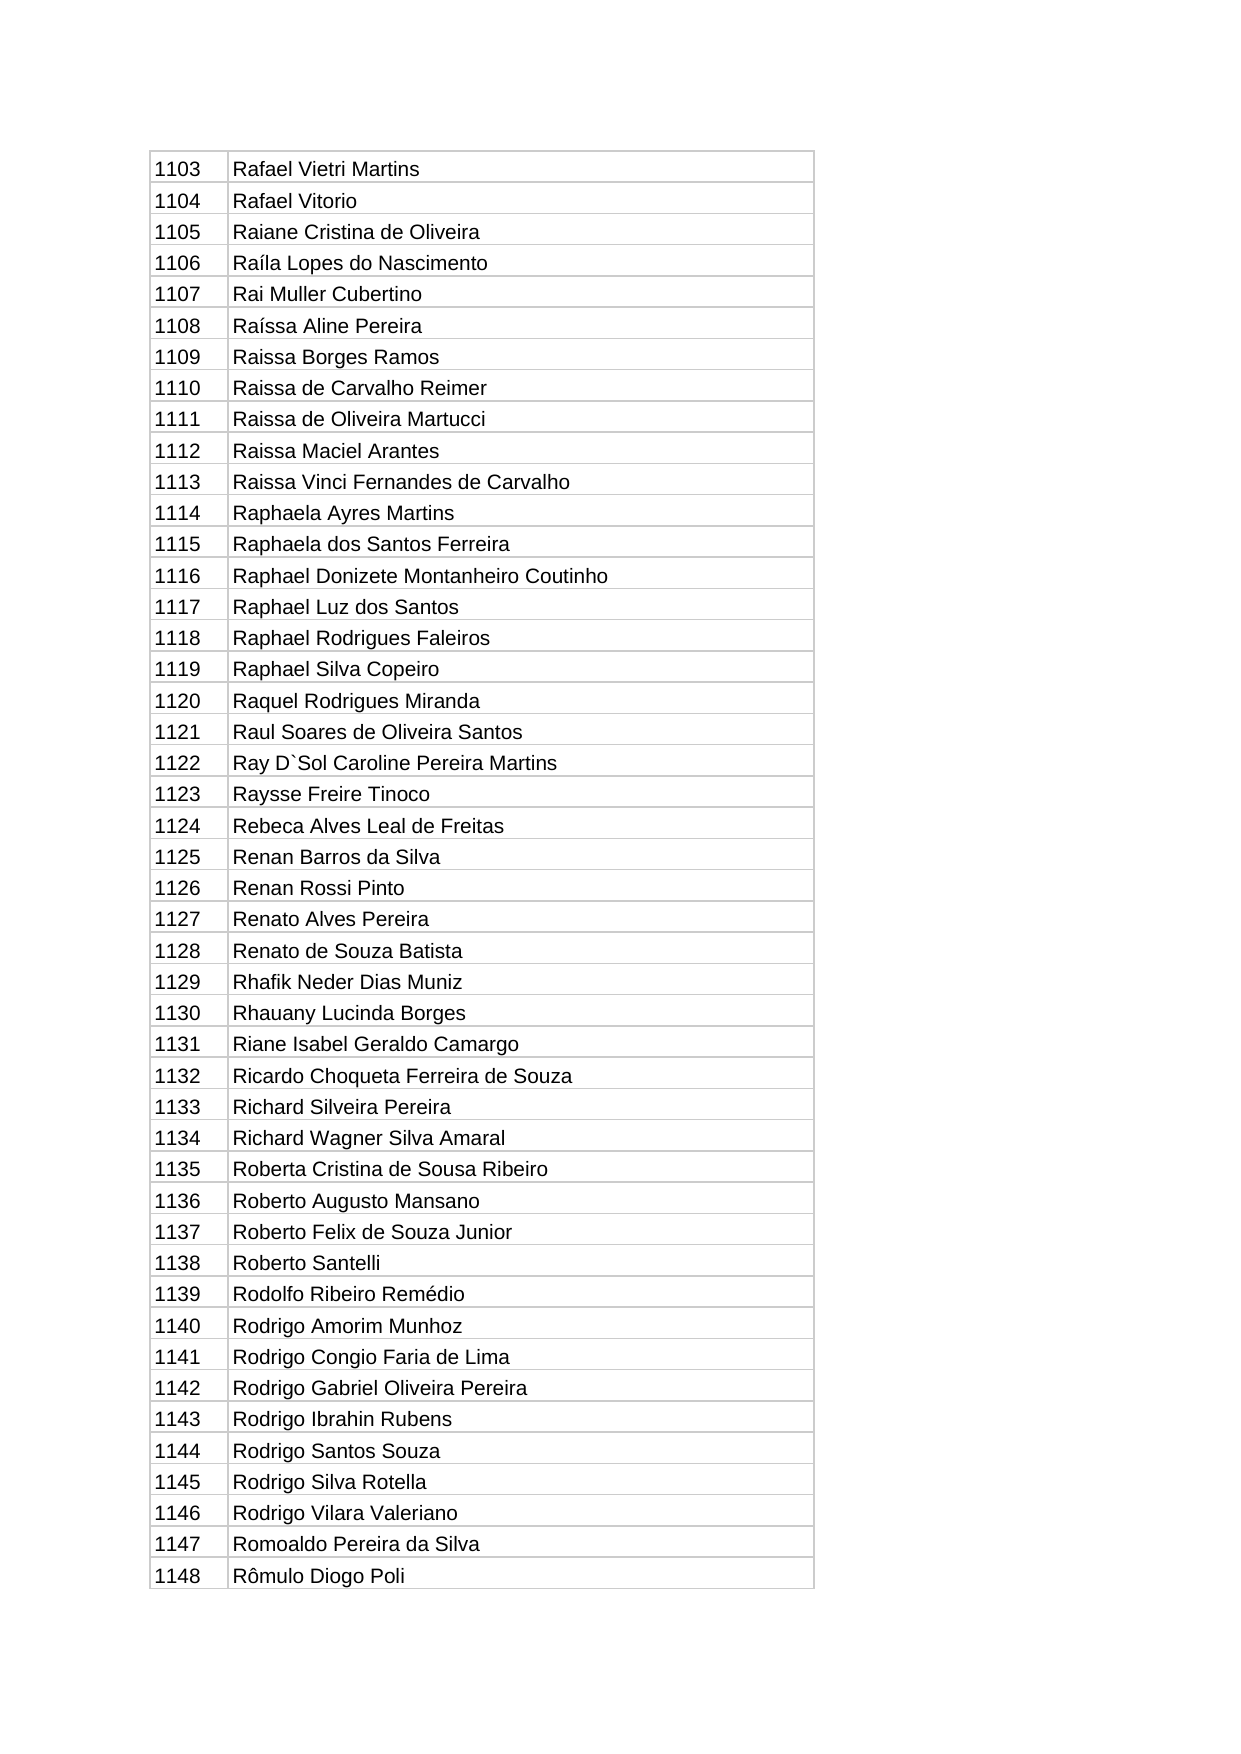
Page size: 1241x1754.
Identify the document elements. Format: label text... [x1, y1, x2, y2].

table_cell Raphael Silva Copeiro [229, 652, 813, 681]
table_cell 1144 [151, 1433, 227, 1462]
table_cell Roberto Felix de Souza Junior [229, 1214, 813, 1244]
table_cell Rodrigo Ibrahin Rubens [229, 1402, 813, 1431]
table_cell 1146 [151, 1495, 227, 1525]
table_cell Raphaela Ayres Martins [229, 495, 813, 525]
table_cell 1121 [151, 714, 227, 744]
table_cell 1134 [151, 1120, 227, 1150]
table_cell Rhauany Lucinda Borges [229, 995, 813, 1025]
table_cell Roberto Augusto Mansano [229, 1183, 813, 1212]
table_cell Raissa Maciel Arantes [229, 433, 813, 462]
table_cell 1106 [151, 245, 227, 275]
table_cell 1105 [151, 214, 227, 244]
table_cell 1127 [151, 902, 227, 931]
table_cell 1108 [151, 308, 227, 337]
table_cell Rodrigo Vilara Valeriano [229, 1495, 813, 1525]
table_cell Rodolfo Ribeiro Remédio [229, 1277, 813, 1306]
table_cell 1128 [151, 933, 227, 962]
table_cell Raphael Donizete Montanheiro Coutinho [229, 558, 813, 587]
table_cell Rebeca Alves Leal de Freitas [229, 808, 813, 837]
table_cell Raiane Cristina de Oliveira [229, 214, 813, 244]
table_cell Raphaela dos Santos Ferreira [229, 527, 813, 556]
table_cell Raíssa Aline Pereira [229, 308, 813, 337]
table_cell 1129 [151, 964, 227, 994]
table_cell 1143 [151, 1402, 227, 1431]
table_cell 1124 [151, 808, 227, 837]
table_cell 1135 [151, 1152, 227, 1181]
table_cell Riane Isabel Geraldo Camargo [229, 1027, 813, 1056]
table_cell 1123 [151, 777, 227, 806]
table_cell Rodrigo Gabriel Oliveira Pereira [229, 1370, 813, 1400]
table_cell Richard Wagner Silva Amaral [229, 1120, 813, 1150]
table_cell 1132 [151, 1058, 227, 1087]
table_cell Romoaldo Pereira da Silva [229, 1527, 813, 1556]
table_cell 1112 [151, 433, 227, 462]
table_cell 1107 [151, 277, 227, 306]
table_cell 1137 [151, 1214, 227, 1244]
table_cell 1145 [151, 1464, 227, 1494]
table_cell Rodrigo Silva Rotella [229, 1464, 813, 1494]
table_cell 1117 [151, 589, 227, 619]
table_cell Roberto Santelli [229, 1245, 813, 1275]
table_cell 1113 [151, 464, 227, 494]
table_cell Raul Soares de Oliveira Santos [229, 714, 813, 744]
table_cell Raissa de Oliveira Martucci [229, 402, 813, 431]
table_cell 1122 [151, 745, 227, 775]
table_cell Ricardo Choqueta Ferreira de Souza [229, 1058, 813, 1087]
table_cell Rafael Vietri Martins [229, 152, 813, 181]
table_cell 1110 [151, 370, 227, 400]
table_cell Raíla Lopes do Nascimento [229, 245, 813, 275]
table_cell Renan Rossi Pinto [229, 870, 813, 900]
table_cell Raysse Freire Tinoco [229, 777, 813, 806]
table_cell Rômulo Diogo Poli [229, 1558, 813, 1587]
table_cell 1139 [151, 1277, 227, 1306]
table_cell 1109 [151, 339, 227, 369]
table_cell Rhafik Neder Dias Muniz [229, 964, 813, 994]
table_cell 1116 [151, 558, 227, 587]
table_cell 1125 [151, 839, 227, 869]
table_cell 1126 [151, 870, 227, 900]
table_cell 1103 [151, 152, 227, 181]
table_cell Renan Barros da Silva [229, 839, 813, 869]
table_cell 1142 [151, 1370, 227, 1400]
table_cell 1136 [151, 1183, 227, 1212]
table_cell Renato de Souza Batista [229, 933, 813, 962]
table_cell 1130 [151, 995, 227, 1025]
table_cell Raphael Rodrigues Faleiros [229, 620, 813, 650]
table_cell Raissa Vinci Fernandes de Carvalho [229, 464, 813, 494]
table_cell 1133 [151, 1089, 227, 1119]
table_cell Rodrigo Congio Faria de Lima [229, 1339, 813, 1369]
table_cell Richard Silveira Pereira [229, 1089, 813, 1119]
table_cell Roberta Cristina de Sousa Ribeiro [229, 1152, 813, 1181]
table_cell Rodrigo Santos Souza [229, 1433, 813, 1462]
table_cell 1119 [151, 652, 227, 681]
table_cell Raphael Luz dos Santos [229, 589, 813, 619]
table_cell 1131 [151, 1027, 227, 1056]
table_cell 1141 [151, 1339, 227, 1369]
table_cell 1115 [151, 527, 227, 556]
table_cell Raissa Borges Ramos [229, 339, 813, 369]
table_cell Raissa de Carvalho Reimer [229, 370, 813, 400]
table_cell Ray D`Sol Caroline Pereira Martins [229, 745, 813, 775]
table_cell 1114 [151, 495, 227, 525]
table_cell 1111 [151, 402, 227, 431]
table_cell 1140 [151, 1308, 227, 1337]
table_cell 1104 [151, 183, 227, 212]
table_cell 1147 [151, 1527, 227, 1556]
table_cell Rai Muller Cubertino [229, 277, 813, 306]
table_cell 1120 [151, 683, 227, 712]
table_cell Renato Alves Pereira [229, 902, 813, 931]
table_cell 1148 [151, 1558, 227, 1587]
table_cell Raquel Rodrigues Miranda [229, 683, 813, 712]
table_cell Rodrigo Amorim Munhoz [229, 1308, 813, 1337]
table_cell Rafael Vitorio [229, 183, 813, 212]
table_cell 1118 [151, 620, 227, 650]
table_cell 1138 [151, 1245, 227, 1275]
